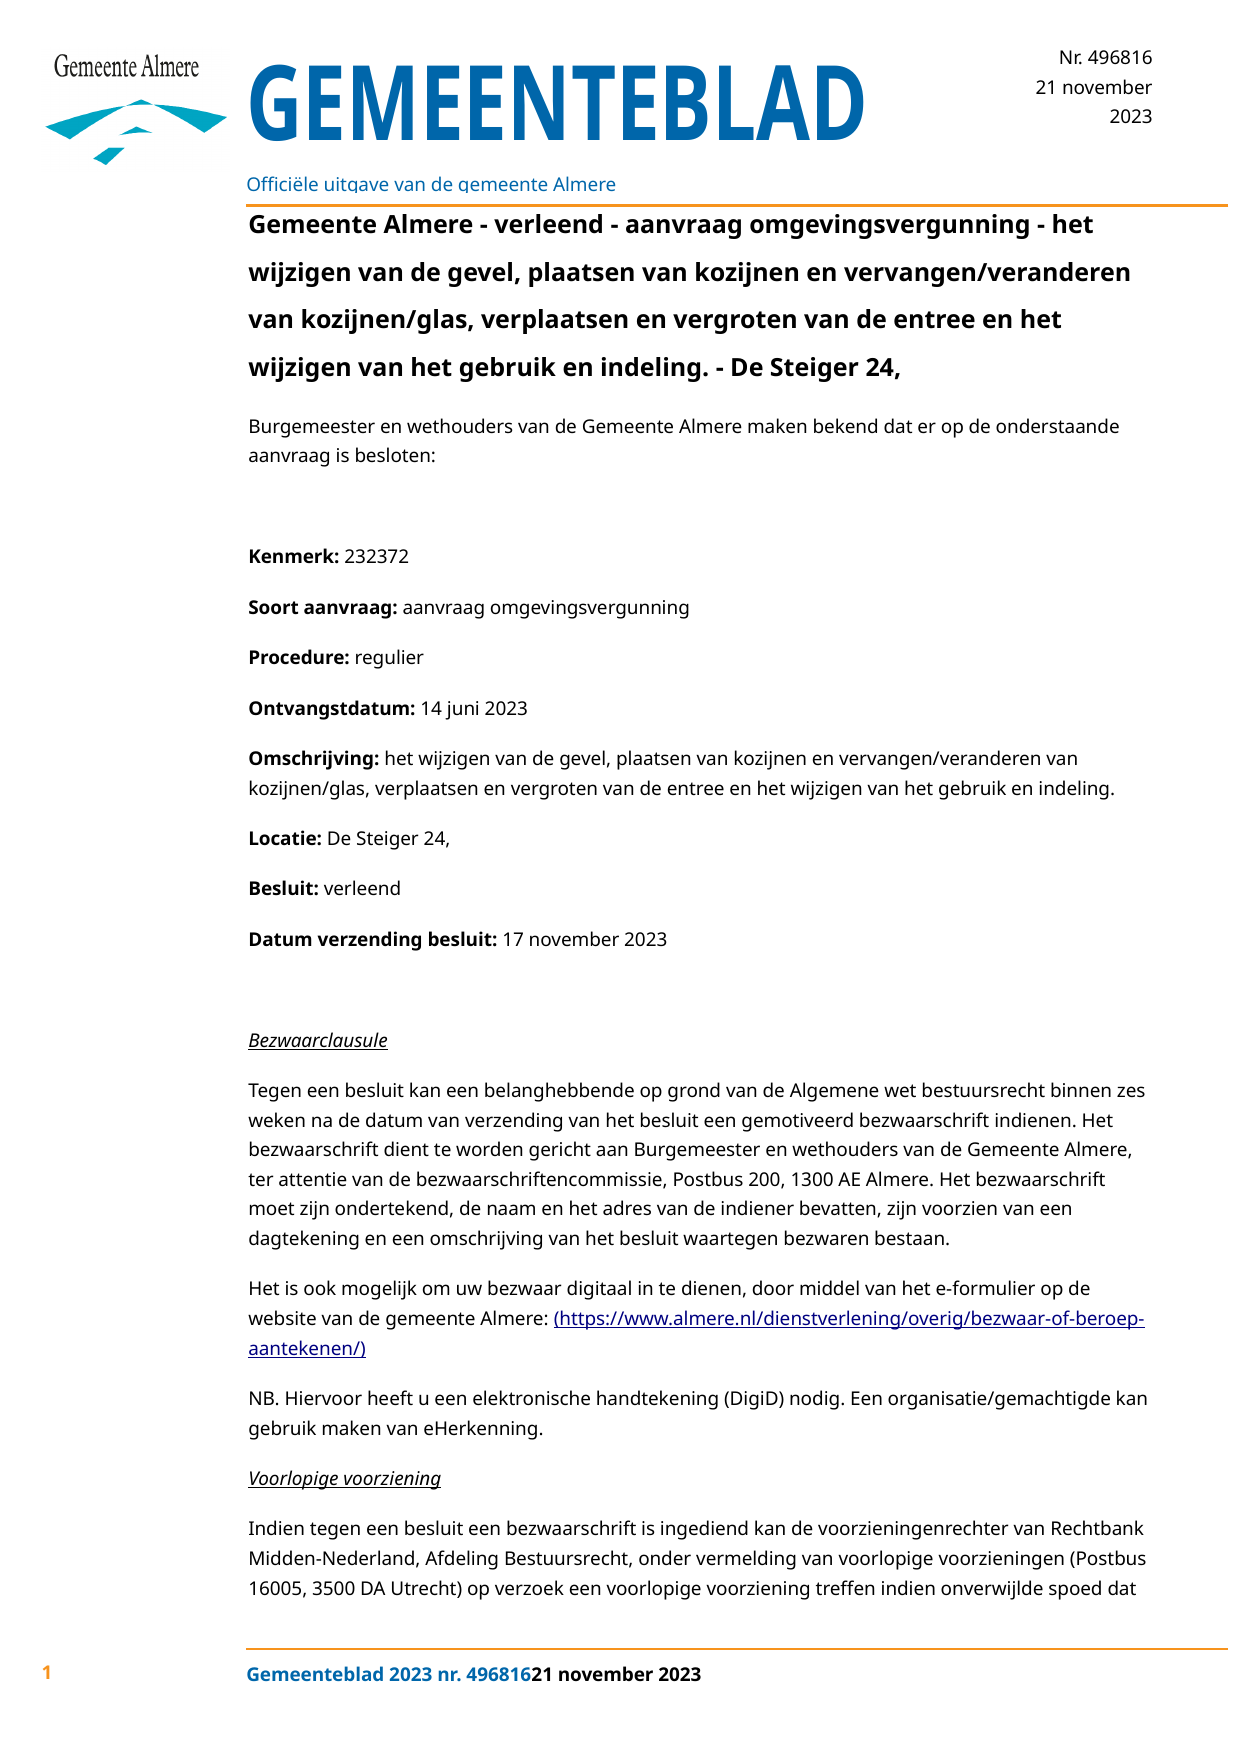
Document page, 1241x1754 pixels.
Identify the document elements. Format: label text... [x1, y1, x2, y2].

text Omschrijving: het wijzigen van de gevel, plaatsen van kozijnen en vervangen/veranderen van kozijnen/glas, verplaatsen en vergroten van de entree en het wijzigen van het gebruik en indeling. [248, 745, 1152, 801]
text Gemeente Almere - verleend - aanvraag omgevingsvergunning - het wijzigen van de gevel, plaatsen van kozijnen en vervangen/veranderen van kozijnen/glas, verplaatsen en vergroten van de entree en het wijzigen van het gebruik en indeling. - De Steiger 24, [248, 207, 1152, 384]
text Indien tegen een besluit een bezwaarschrift is ingediend kan de voorzieningenrechter van Rechtbank Midden-Nederland, Afdeling Bestuursrecht, onder vermelding van voorlopige voorzieningen (Postbus 16005, 3500 DA Utrecht) op verzoek een voorlopige voorziening treffen indien onverwijlde spoed dat [248, 1516, 1152, 1601]
text Kenmerk: 232372 [248, 543, 1152, 569]
picture [41, 47, 231, 172]
text Procedure: regulier [248, 644, 1152, 670]
text Ontvangstdatum: 14 juni 2023 [248, 695, 1152, 721]
text Locatie: De Steiger 24, [248, 825, 1152, 851]
text Het is ook mogelijk om uw bezwaar digitaal in te dienen, door middel van het e-formulier op de website van de gemeente Almere: (https://www.almere.nl/dienstverlening/overig/bezwaar-of-beroep-aantekenen/) [248, 1276, 1152, 1361]
text NB. Hiervoor heeft u een elektronische handtekening (DigiD) nodig. Een organisatie/gemachtigde kan gebruik maken van eHerkenning. [248, 1385, 1152, 1441]
text Besluit: verleend [248, 876, 1152, 901]
text Burgemeester en wethouders van de Gemeente Almere maken bekend dat er op de onderstaande aanvraag is besloten: [248, 413, 1152, 468]
text Soort aanvraag: aanvraag omgevingsvergunning [248, 594, 1152, 620]
text Datum verzending besluit: 17 november 2023 [248, 926, 1152, 952]
text Voorlopige voorziening [248, 1465, 1152, 1491]
text Bezwaarclausule [248, 1027, 1152, 1053]
text Tegen een besluit kan een belanghebbende op grond van de Algemene wet bestuursrecht binnen zes weken na de datum van verzending van het besluit een gemotiveerd bezwaarschrift indienen. Het bezwaarschrift dient te worden gericht aan Burgemeester en wethouders van de Gemeente Almere, ter attentie van de bezwaarschriftencommissie, Postbus 200, 1300 AE Almere. Het bezwaarschrift moet zijn ondertekend, de naam en het adres van de indiener bevatten, zijn voorzien van een dagtekening en een omschrijving van het besluit waartegen bezwaren bestaan. [248, 1077, 1152, 1251]
